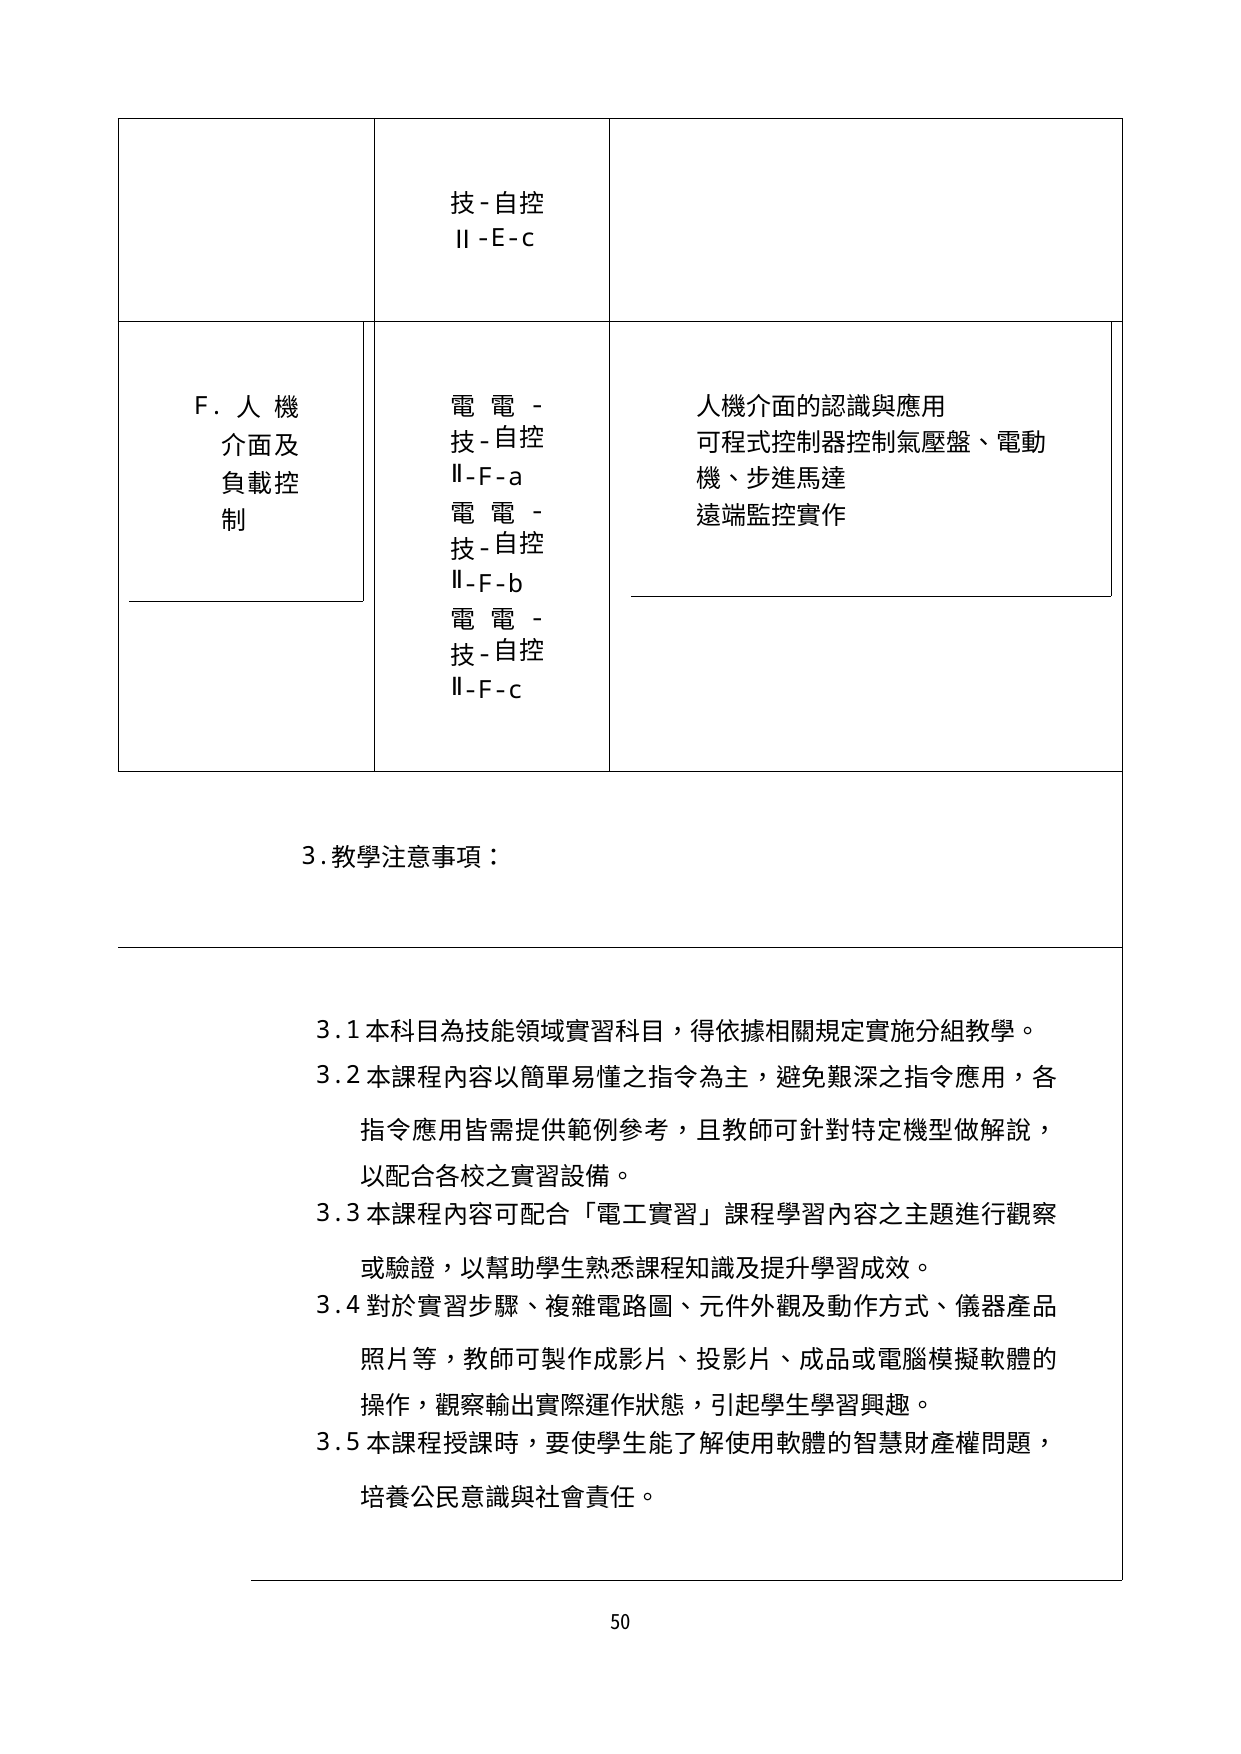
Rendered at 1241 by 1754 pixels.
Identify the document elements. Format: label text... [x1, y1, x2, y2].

table_cell F.人機介面及負載控制 [119, 322, 374, 771]
table_cell 人機介面的認識與應用 可程式控制器控制氣壓盤、電動機、步進馬達 遠端監控實作 [620, 322, 1122, 771]
text 3.2本課程內容以簡單易懂之指令為主，避免艱深之指令應用，各指令應用皆需提供範例參考，且教師可針對特定機型做解說，以配合各校之實習設備。 [251, 1057, 1122, 1195]
table_cell [119, 119, 374, 321]
text 3.1本科目為技能領域實習科目，得依據相關規定實施分組教學。 [251, 947, 1122, 1057]
table_cell [610, 322, 620, 771]
text 3.4對於實習步驟、複雜電路圖、元件外觀及動作方式、儀器產品照片等，教師可製作成影片、投影片、成品或電腦模擬軟體的操作，觀察輸出實際運作狀態，引起學生學習興趣。 [251, 1286, 1122, 1424]
table_cell [620, 119, 1122, 321]
text 3.5本課程授課時，要使學生能了解使用軟體的智慧財產權問題，培養公民意識與社會責任。 [251, 1424, 1122, 1580]
table_cell [610, 119, 620, 321]
text 3.3本課程內容可配合「電工實習」課程學習內容之主題進行觀察或驗證，以幫助學生熟悉課程知識及提升學習成效。 [251, 1195, 1122, 1286]
text 3.教學注意事項： [118, 772, 1122, 947]
table_cell 技-自控Ⅱ-E-c [375, 119, 609, 321]
table_cell 電電-技-自控Ⅱ-F-a 電電-技-自控Ⅱ-F-b 電電-技-自控Ⅱ-F-c [375, 322, 609, 771]
